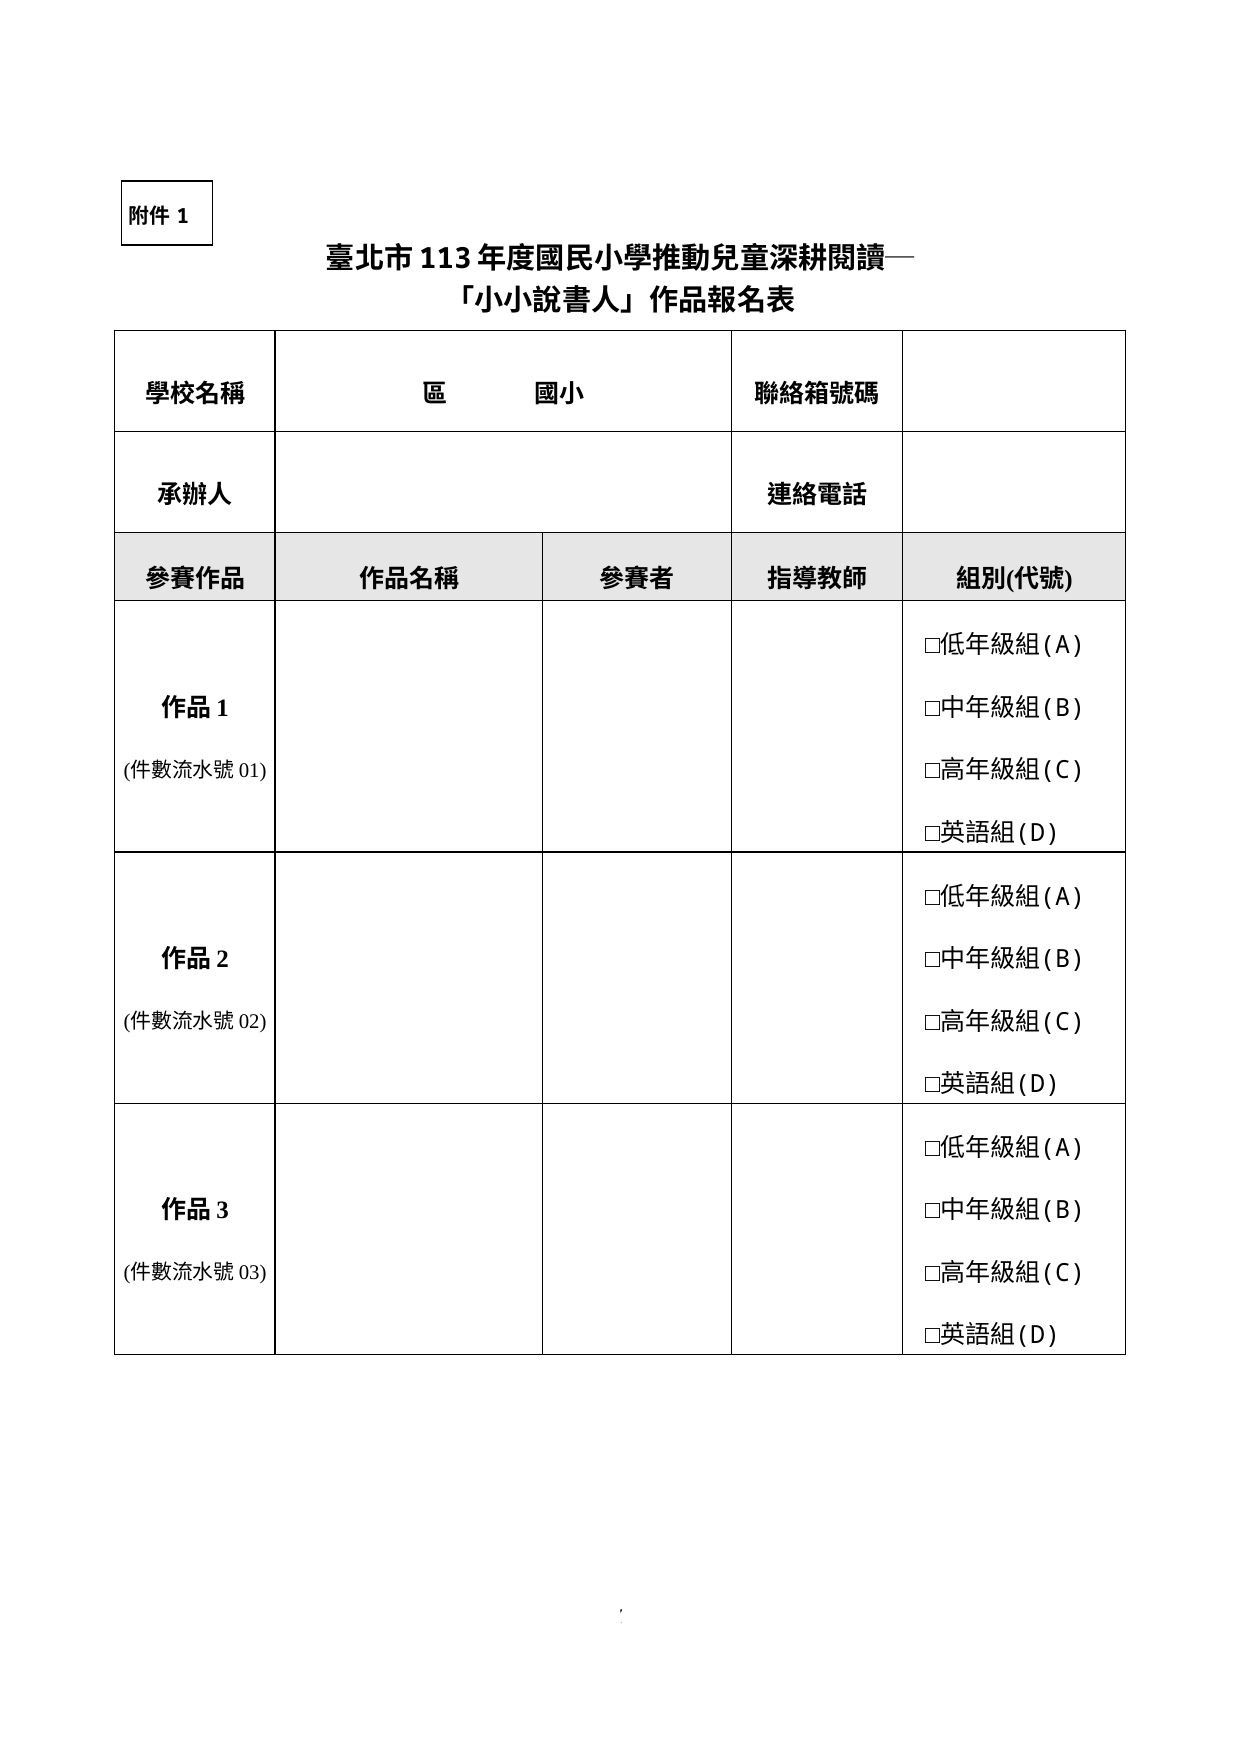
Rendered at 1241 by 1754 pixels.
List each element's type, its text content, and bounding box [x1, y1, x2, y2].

table_cell □低年級組(A) □中年級組(B) □高年級組(C) □英語組(D) [903, 853, 1125, 1102]
table_cell [276, 853, 542, 1102]
table_cell [732, 1104, 902, 1353]
table_cell [732, 601, 902, 851]
table_cell 連絡電話 [732, 432, 902, 532]
table_cell 組別(代號) [903, 533, 1125, 600]
table_cell 作品名稱 [276, 533, 542, 600]
table_cell [276, 601, 542, 851]
table_header [903, 331, 1125, 431]
table_cell [276, 1104, 542, 1353]
table_cell 作品1 (件數流水號01) [115, 601, 274, 851]
table_cell [276, 432, 731, 532]
table_header 聯絡箱號碼 [732, 331, 902, 431]
table_cell [543, 601, 731, 851]
text 「小小說書人」作品報名表 [112, 277, 1128, 319]
table_cell [732, 853, 902, 1102]
table_cell 承辦人 [115, 432, 274, 532]
table_header 區 國小 [276, 331, 731, 431]
table_cell 參賽者 [543, 533, 731, 600]
table_cell 作品3 (件數流水號03) [115, 1104, 274, 1353]
table_cell 指導教師 [732, 533, 902, 600]
table_cell 作品2 (件數流水號02) [115, 853, 274, 1102]
table_cell [903, 432, 1125, 532]
table_cell □低年級組(A) □中年級組(B) □高年級組(C) □英語組(D) [903, 601, 1125, 851]
table_header 學校名稱 [115, 331, 274, 431]
table_cell [543, 853, 731, 1102]
table_cell [543, 1104, 731, 1353]
table_cell 參賽作品 [115, 533, 274, 600]
text 臺北市113年度國民小學推動兒童深耕閱讀─ [112, 214, 1128, 277]
table_cell □低年級組(A) □中年級組(B) □高年級組(C) □英語組(D) [903, 1104, 1125, 1353]
